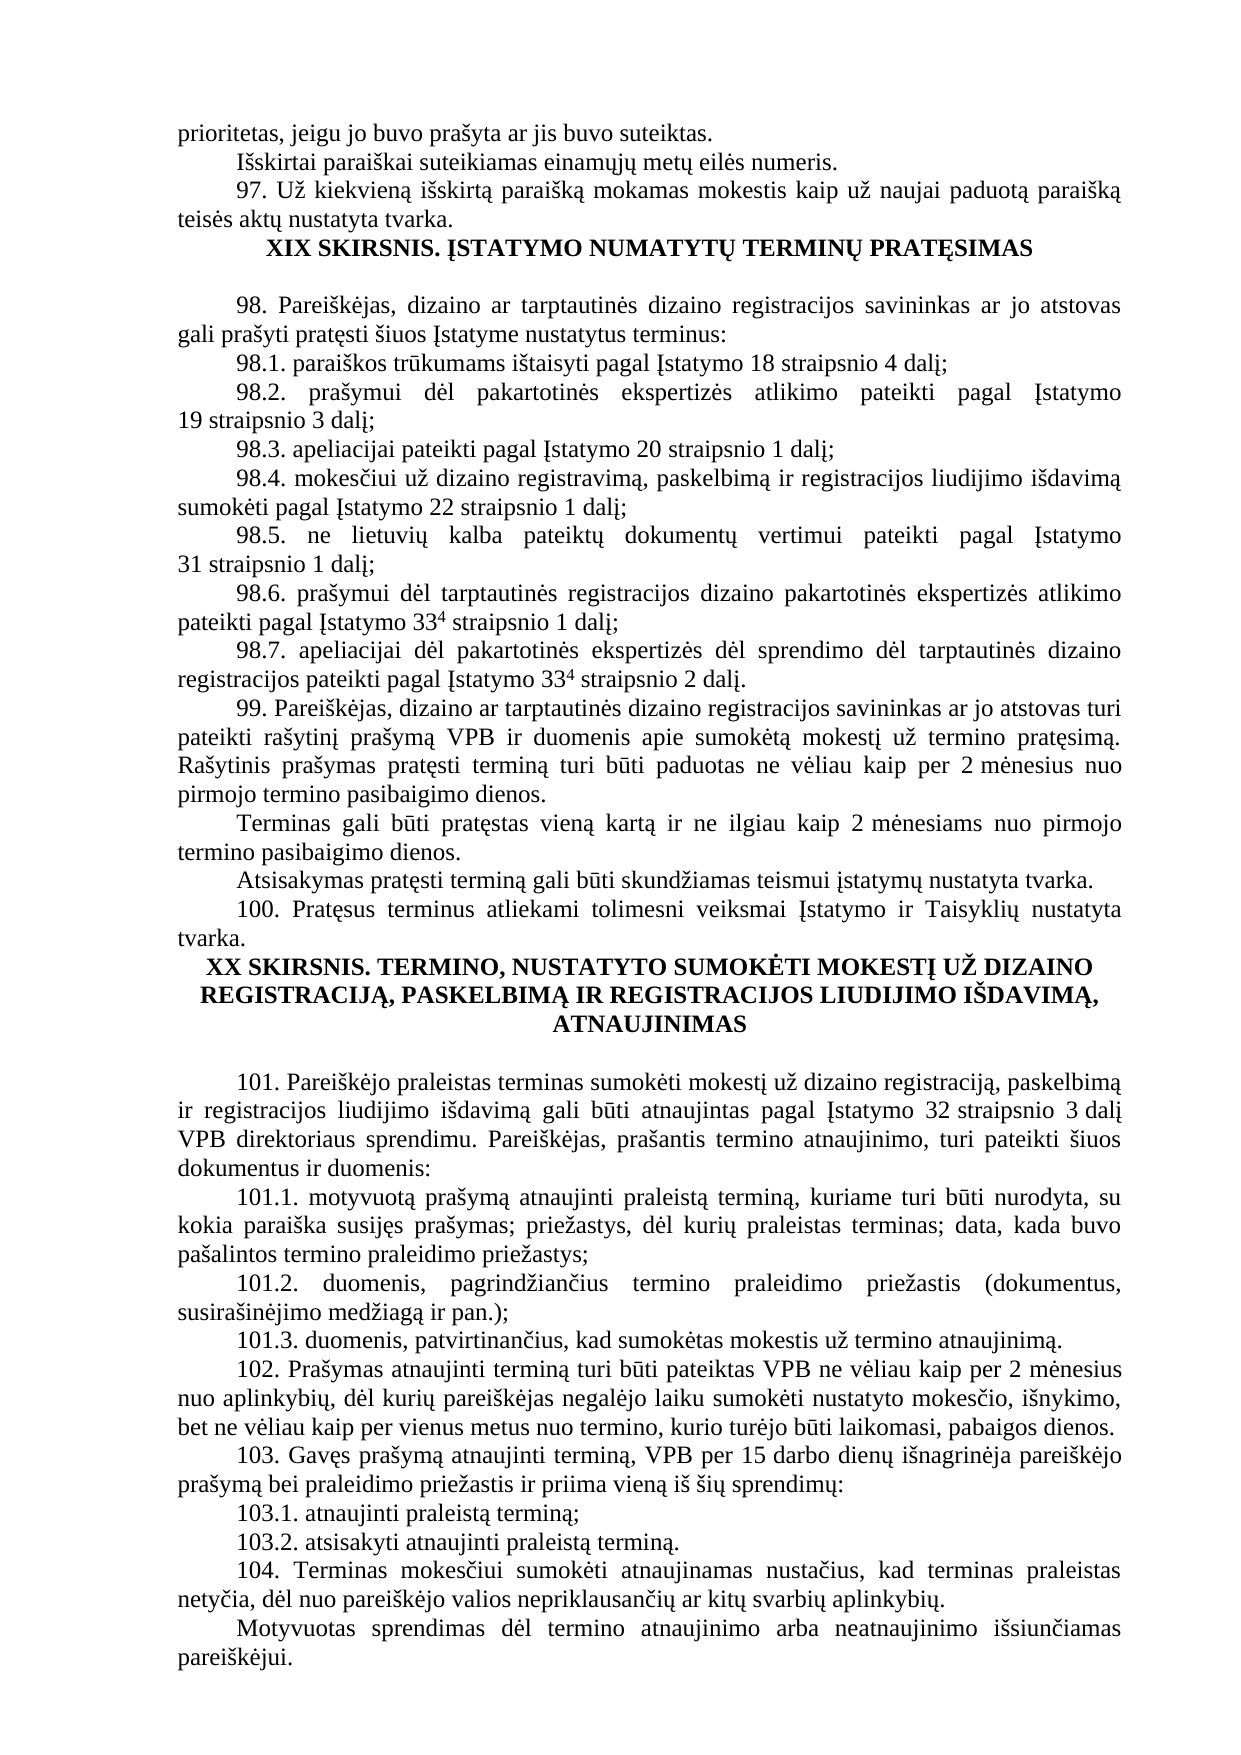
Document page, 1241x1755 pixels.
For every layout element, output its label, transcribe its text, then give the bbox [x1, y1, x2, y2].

text 103.2. atsisakyti atnaujinti praleistą terminą. [177, 1527, 1122, 1556]
text 100. Pratęsus terminus atliekami tolimesni veiksmai Įstatymo ir Taisyklių nustatyta tvarka. [177, 894, 1122, 952]
text prioritetas, jeigu jo buvo prašyta ar jis buvo suteiktas. [177, 118, 1122, 147]
text Atsisakymas pratęsti terminą gali būti skundžiamas teismui įstatymų nustatyta tvarka. [177, 866, 1122, 894]
text 98.3. apeliacijai pateikti pagal Įstatymo 20 straipsnio 1 dalį; [177, 434, 1122, 463]
text 98.5. ne lietuvių kalba pateiktų dokumentų vertimui pateikti pagal Įstatymo 31 straipsnio 1 dalį; [177, 521, 1122, 578]
text 101.2. duomenis, pagrindžiančius termino praleidimo priežastis (dokumentus, susirašinėjimo medžiagą ir pan.); [177, 1268, 1122, 1326]
text Išskirtai paraiškai suteikiamas einamųjų metų eilės numeris. [177, 147, 1122, 176]
text 98.2. prašymui dėl pakartotinės ekspertizės atlikimo pateikti pagal Įstatymo 19 straipsnio 3 dalį; [177, 377, 1122, 434]
text 98.6. prašymui dėl tarptautinės registracijos dizaino pakartotinės ekspertizės atlikimo pateikti pagal Įstatymo 334 straipsnio 1 dalį; [177, 578, 1122, 636]
text 104. Terminas mokesčiui sumokėti atnaujinamas nustačius, kad terminas praleistas netyčia, dėl nuo pareiškėjo valios nepriklausančių ar kitų svarbių aplinkybių. [177, 1556, 1122, 1613]
text XIX SKIRSNIS. Įstatymo numatytų terminų pratęsimas [177, 233, 1122, 262]
text 101.3. duomenis, patvirtinančius, kad sumokėtas mokestis už termino atnaujinimą. [177, 1326, 1122, 1354]
text 97. Už kiekvieną išskirtą paraišką mokamas mokestis kaip už naujai paduotą paraišką teisės aktų nustatyta tvarka. [177, 176, 1122, 233]
text 99. Pareiškėjas, dizaino ar tarptautinės dizaino registracijos savininkas ar jo atstovas turi pateikti rašytinį prašymą VPB ir duomenis apie sumokėtą mokestį už termino pratęsimą. Rašytinis prašymas pratęsti terminą turi būti paduotas ne vėliau kaip per 2 mėnesius nuo pirmojo termino pasibaigimo dienos. [177, 693, 1122, 808]
text XX SKIRSNIS. Termino, nustatyto sumokėti mokestį už DIZAINO registraciją, paskelbimą ir REGISTRACIJOS liudijimo išdavimą, atNAUJINIMAS [177, 952, 1122, 1038]
text 103. Gavęs prašymą atnaujinti terminą, VPB per 15 darbo dienų išnagrinėja pareiškėjo prašymą bei praleidimo priežastis ir priima vieną iš šių sprendimų: [177, 1441, 1122, 1498]
text 98.1. paraiškos trūkumams ištaisyti pagal Įstatymo 18 straipsnio 4 dalį; [177, 348, 1122, 377]
text Motyvuotas sprendimas dėl termino atnaujinimo arba neatnaujinimo išsiunčiamas pareiškėjui. [177, 1613, 1122, 1671]
text 101. Pareiškėjo praleistas terminas sumokėti mokestį už dizaino registraciją, paskelbimą ir registracijos liudijimo išdavimą gali būti atnaujintas pagal Įstatymo 32 straipsnio 3 dalį VPB direktoriaus sprendimu. Pareiškėjas, prašantis termino atnaujinimo, turi pateikti šiuos dokumentus ir duomenis: [177, 1067, 1122, 1182]
text 101.1. motyvuotą prašymą atnaujinti praleistą terminą, kuriame turi būti nurodyta, su kokia paraiška susijęs prašymas; priežastys, dėl kurių praleistas terminas; data, kada buvo pašalintos termino praleidimo priežastys; [177, 1182, 1122, 1268]
text 98.7. apeliacijai dėl pakartotinės ekspertizės dėl sprendimo dėl tarptautinės dizaino registracijos pateikti pagal Įstatymo 334 straipsnio 2 dalį. [177, 636, 1122, 693]
text Terminas gali būti pratęstas vieną kartą ir ne ilgiau kaip 2 mėnesiams nuo pirmojo termino pasibaigimo dienos. [177, 808, 1122, 866]
text 98.4. mokesčiui už dizaino registravimą, paskelbimą ir registracijos liudijimo išdavimą sumokėti pagal Įstatymo 22 straipsnio 1 dalį; [177, 463, 1122, 521]
text 102. Prašymas atnaujinti terminą turi būti pateiktas VPB ne vėliau kaip per 2 mėnesius nuo aplinkybių, dėl kurių pareiškėjas negalėjo laiku sumokėti nustatyto mokesčio, išnykimo, bet ne vėliau kaip per vienus metus nuo termino, kurio turėjo būti laikomasi, pabaigos dienos. [177, 1354, 1122, 1441]
text 98. Pareiškėjas, dizaino ar tarptautinės dizaino registracijos savininkas ar jo atstovas gali prašyti pratęsti šiuos Įstatyme nustatytus terminus: [177, 291, 1122, 348]
text 103.1. atnaujinti praleistą terminą; [177, 1498, 1122, 1527]
